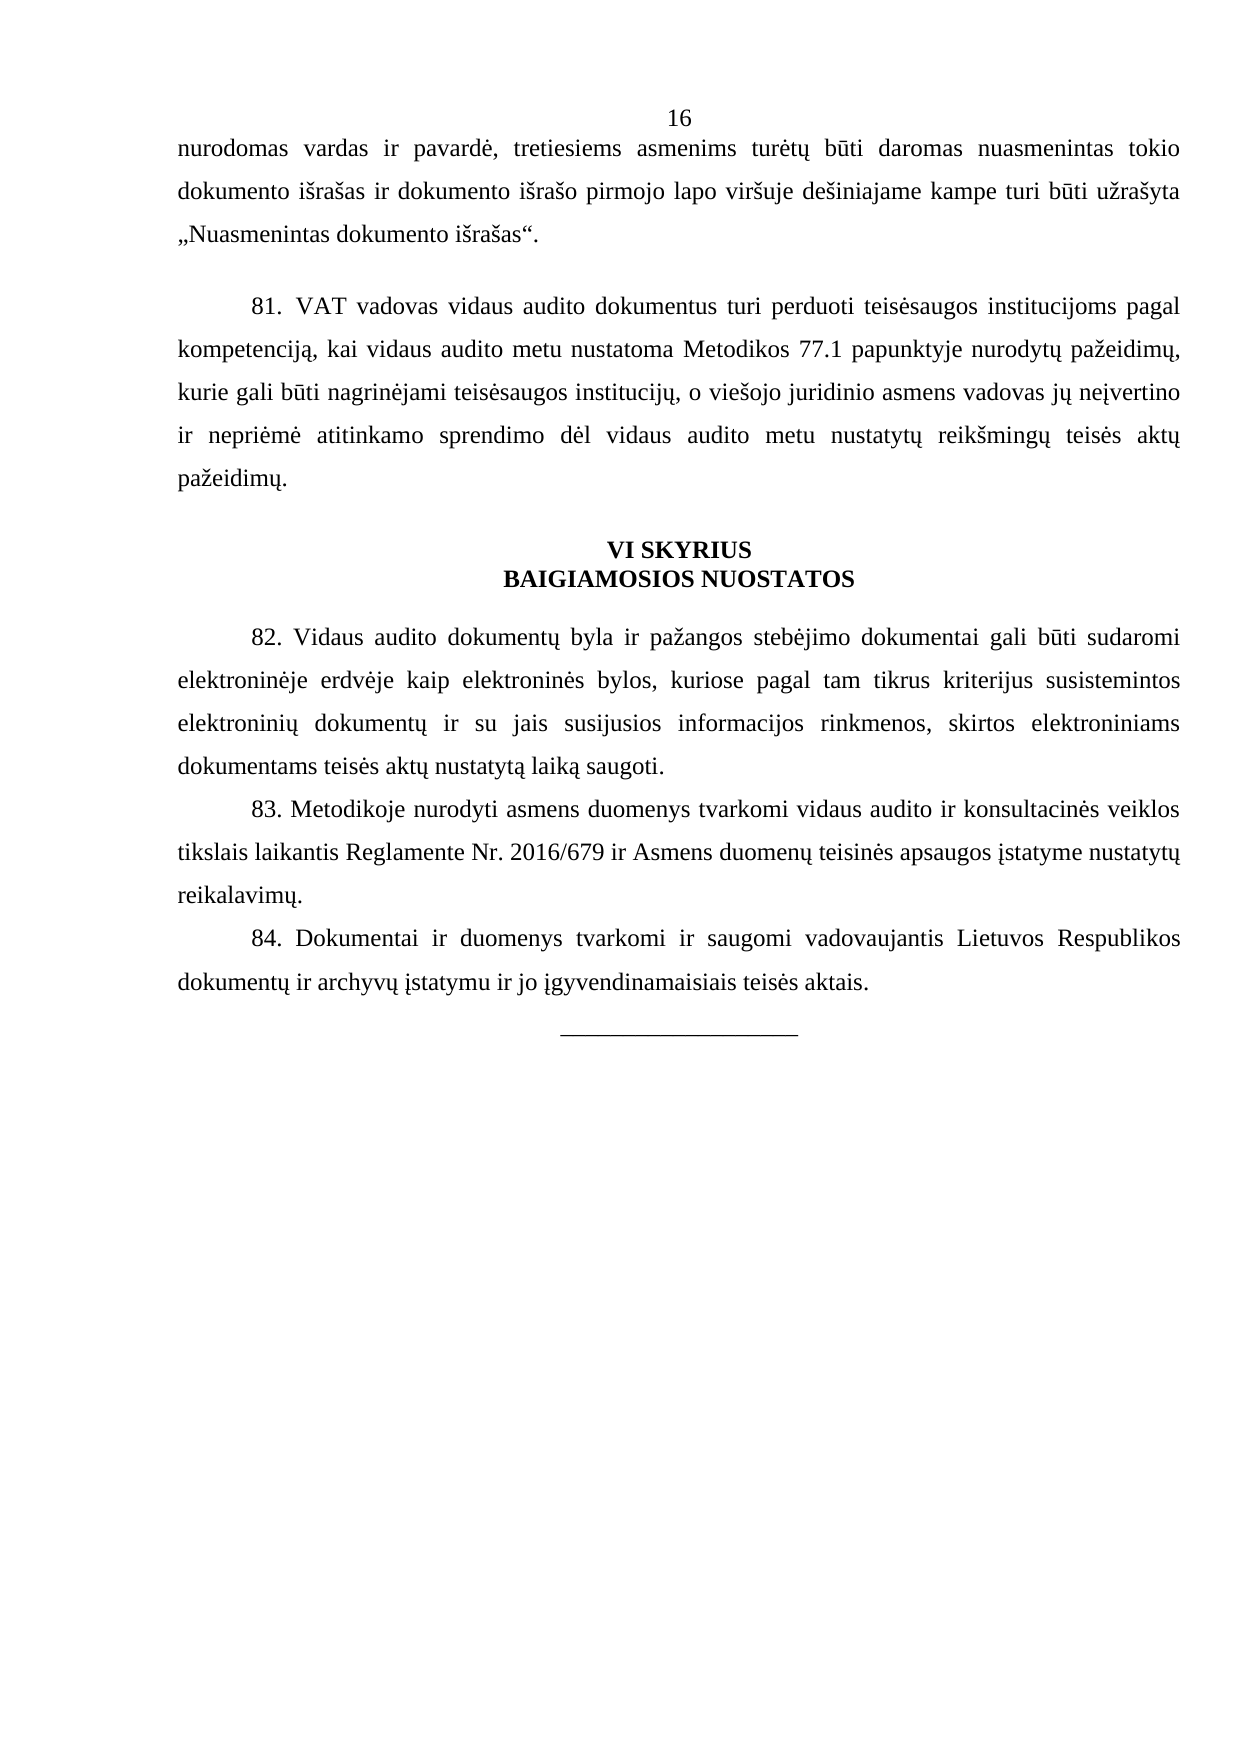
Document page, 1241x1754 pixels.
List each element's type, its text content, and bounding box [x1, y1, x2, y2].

text 83. Metodikoje nurodyti asmens duomenys tvarkomi vidaus audito ir konsultacinės veiklos tikslais laikantis Reglamente Nr. 2016/679 ir Asmens duomenų teisinės apsaugos įstatyme nustatytų reikalavimų. [177, 794, 1181, 909]
text nurodomas vardas ir pavardė, tretiesiems asmenims turėtų būti daromas nuasmenintas tokio dokumento išrašas ir dokumento išrašo pirmojo lapo viršuje dešiniajame kampe turi būti užrašyta „Nuasmenintas dokumento išrašas“. [177, 133, 1181, 248]
text VI SKYRIUS [177, 535, 1181, 564]
text 81. VAT vadovas vidaus audito dokumentus turi perduoti teisėsaugos institucijoms pagal kompetenciją, kai vidaus audito metu nustatoma Metodikos 77.1 papunktyje nurodytų pažeidimų, kurie gali būti nagrinėjami teisėsaugos institucijų, o viešojo juridinio asmens vadovas jų neįvertino ir nepriėmė atitinkamo sprendimo dėl vidaus audito metu nustatytų reikšmingų teisės aktų pažeidimų. [177, 291, 1181, 492]
text ___________________ [177, 1010, 1181, 1038]
text 82. Vidaus audito dokumentų byla ir pažangos stebėjimo dokumentai gali būti sudaromi elektroninėje erdvėje kaip elektroninės bylos, kuriose pagal tam tikrus kriterijus susistemintos elektroninių dokumentų ir su jais susijusios informacijos rinkmenos, skirtos elektroniniams dokumentams teisės aktų nustatytą laiką saugoti. [177, 622, 1181, 780]
text BAIGIAMOSIOS NUOSTATOS [177, 564, 1181, 593]
text 84. Dokumentai ir duomenys tvarkomi ir saugomi vadovaujantis Lietuvos Respublikos dokumentų ir archyvų įstatymu ir jo įgyvendinamaisiais teisės aktais. [177, 923, 1181, 995]
